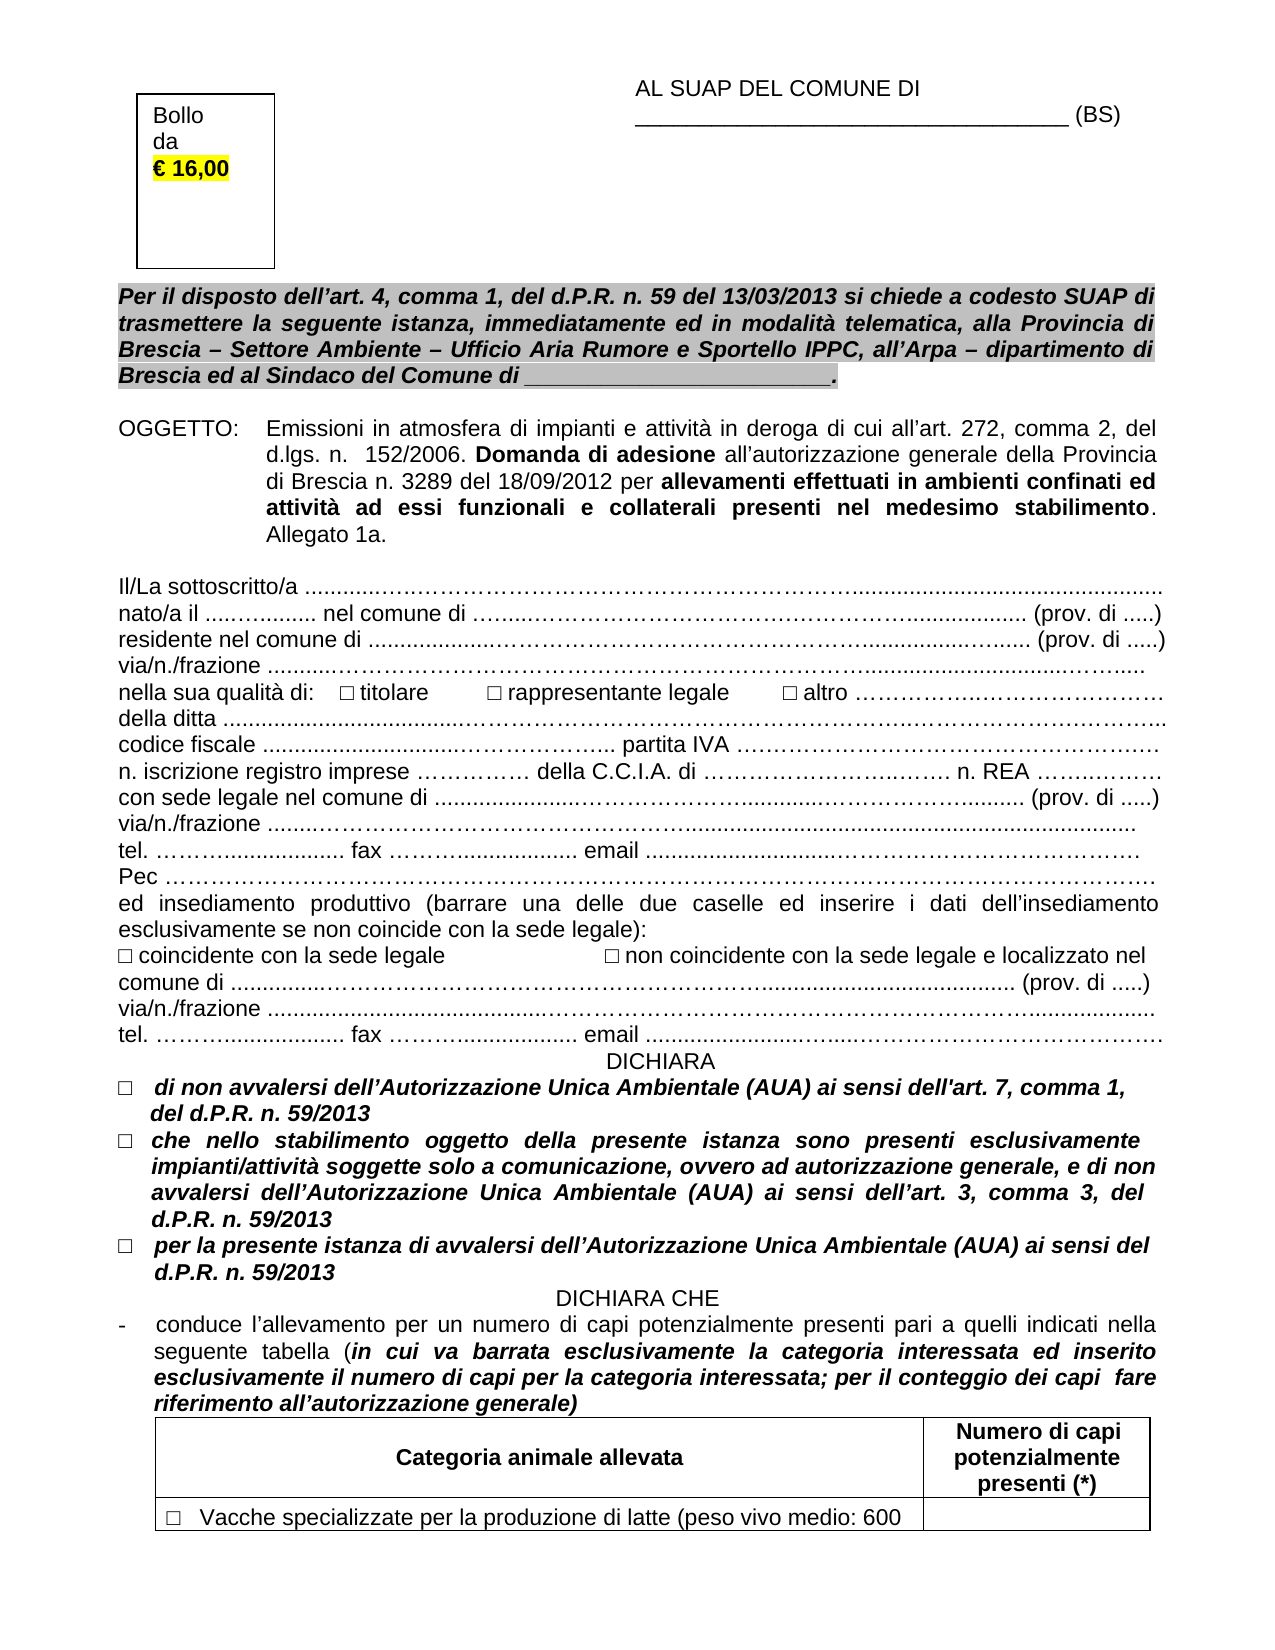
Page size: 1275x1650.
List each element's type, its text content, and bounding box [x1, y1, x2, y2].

text DICHIARA CHE [118, 1285, 1157, 1311]
text OGGETTO: Emissioni in atmosfera di impianti e attività in deroga di cui all’art. 272, comma 2, del d.lgs. n. 152/2006. Domanda di adesione all’autorizzazione generale della Provincia di Brescia n. 3289 del 18/09/2012 per allevamenti effettuati in ambienti confinati ed attività ad essi funzionali e collaterali presenti nel medesimo stabilimento. Allegato 1a. [118, 415, 1157, 547]
text comune di ...............…………………………………………………........................................ (prov. di .....) [118, 968, 1203, 995]
text Per il disposto dell’art. 4, comma 1, del d.P.R. n. 59 del 13/03/2013 si chiede a codesto SUAP di trasmettere la seguente istanza, immediatamente ed in modalità telematica, alla Provincia di Brescia – Settore Ambiente – Ufficio Aria Rumore e Sportello IPPC, all’Arpa – dipartimento di Brescia ed al Sindaco del Comune di ________________________. [118, 283, 1155, 389]
text codice fiscale ...............................………………... partita IVA ….………………………………………….… [118, 731, 1203, 758]
text n. iscrizione registro imprese …………… della C.C.I.A. di ……………………..……. n. REA ……..……… [118, 758, 1203, 784]
text □ per la presente istanza di avvalersi dell’Autorizzazione Unica Ambientale (AUA) ai sensi del d.P.R. n. 59/2013 [118, 1232, 1157, 1285]
text € 16,00 [153, 155, 258, 181]
table_cell [924, 1498, 1149, 1530]
text DICHIARA [118, 1048, 1203, 1074]
text del d.P.R. n. 59/2013 [118, 1100, 1157, 1127]
list conduce l’allevamento per un numero di capi potenzialmente presenti pari a quelli indicati nella seguente tabella (in cui va barrata esclusivamente la categoria interessata ed inserito esclusivamente il numero di capi per la categoria interessata; per il conteggio dei capi fare riferimento all’autorizzazione generale) [118, 1311, 1157, 1417]
text Bollo [153, 102, 258, 128]
text __________________________________ (BS) [413, 101, 1157, 128]
text tel. ………................... fax ………................... email .........................….....…………………………………. [118, 1021, 1203, 1048]
table_header Categoria animale allevata [156, 1418, 923, 1497]
text □ coincidente con la sede legale □ non coincidente con la sede legale e localizzato nel [118, 942, 1203, 968]
table_header Numero di capi potenzialmente presenti (*) [924, 1418, 1149, 1497]
text □ che nello stabilimento oggetto della presente istanza sono presenti esclusivamente impianti/attività soggette solo a comunicazione, ovvero ad autorizzazione generale, e di non avvalersi dell’Autorizzazione Unica Ambientale (AUA) ai sensi dell’art. 3, comma 3, del d.P.R. n. 59/2013 [118, 1127, 1157, 1232]
text ed insediamento produttivo (barrare una delle due caselle ed inserire i dati dell’insediamento esclusivamente se non coincide con la sede legale): [118, 889, 1160, 942]
text tel. ………................... fax ………................... email ..............................…………………………………. [118, 837, 1203, 863]
text residente nel comune di ....................………………………………………….................…...... (prov. di .....) [118, 626, 1203, 652]
text nato/a il .....…......... nel comune di .….....…………………………….……………................... (prov. di .....) [118, 599, 1203, 626]
text via/n./frazione ........…………………………………………....................................................................... [118, 810, 1203, 837]
table_cell □ Vacche specializzate per la produzione di latte (peso vivo medio: 600 [156, 1498, 923, 1530]
text da [153, 128, 258, 155]
text via/n./frazione ............................................……………………………………………………….................... [118, 995, 1203, 1021]
text della ditta ......................................…………………………………………………..………………….………... [118, 705, 1203, 731]
text Pec …………………………………………………………………………………………………………………. [118, 863, 1203, 889]
text □ di non avvalersi dell’Autorizzazione Unica Ambientale (AUA) ai sensi dell'art. 7, comma 1, [118, 1074, 1157, 1100]
text nella sua qualità di: □ titolare □ rappresentante legale □ altro ……………..…………………… [118, 679, 1203, 705]
text AL SUAP DEL COMUNE DI [561, 75, 1157, 101]
text via/n./frazione ...........……………………………………………………………................................……..... [118, 652, 1203, 679]
text con sede legale nel comune di .......................………………….............……………….......... (prov. di .....) [118, 784, 1203, 810]
text Il/La sottoscritto/a ............…..…………………………………………………................................................. [118, 573, 1203, 599]
